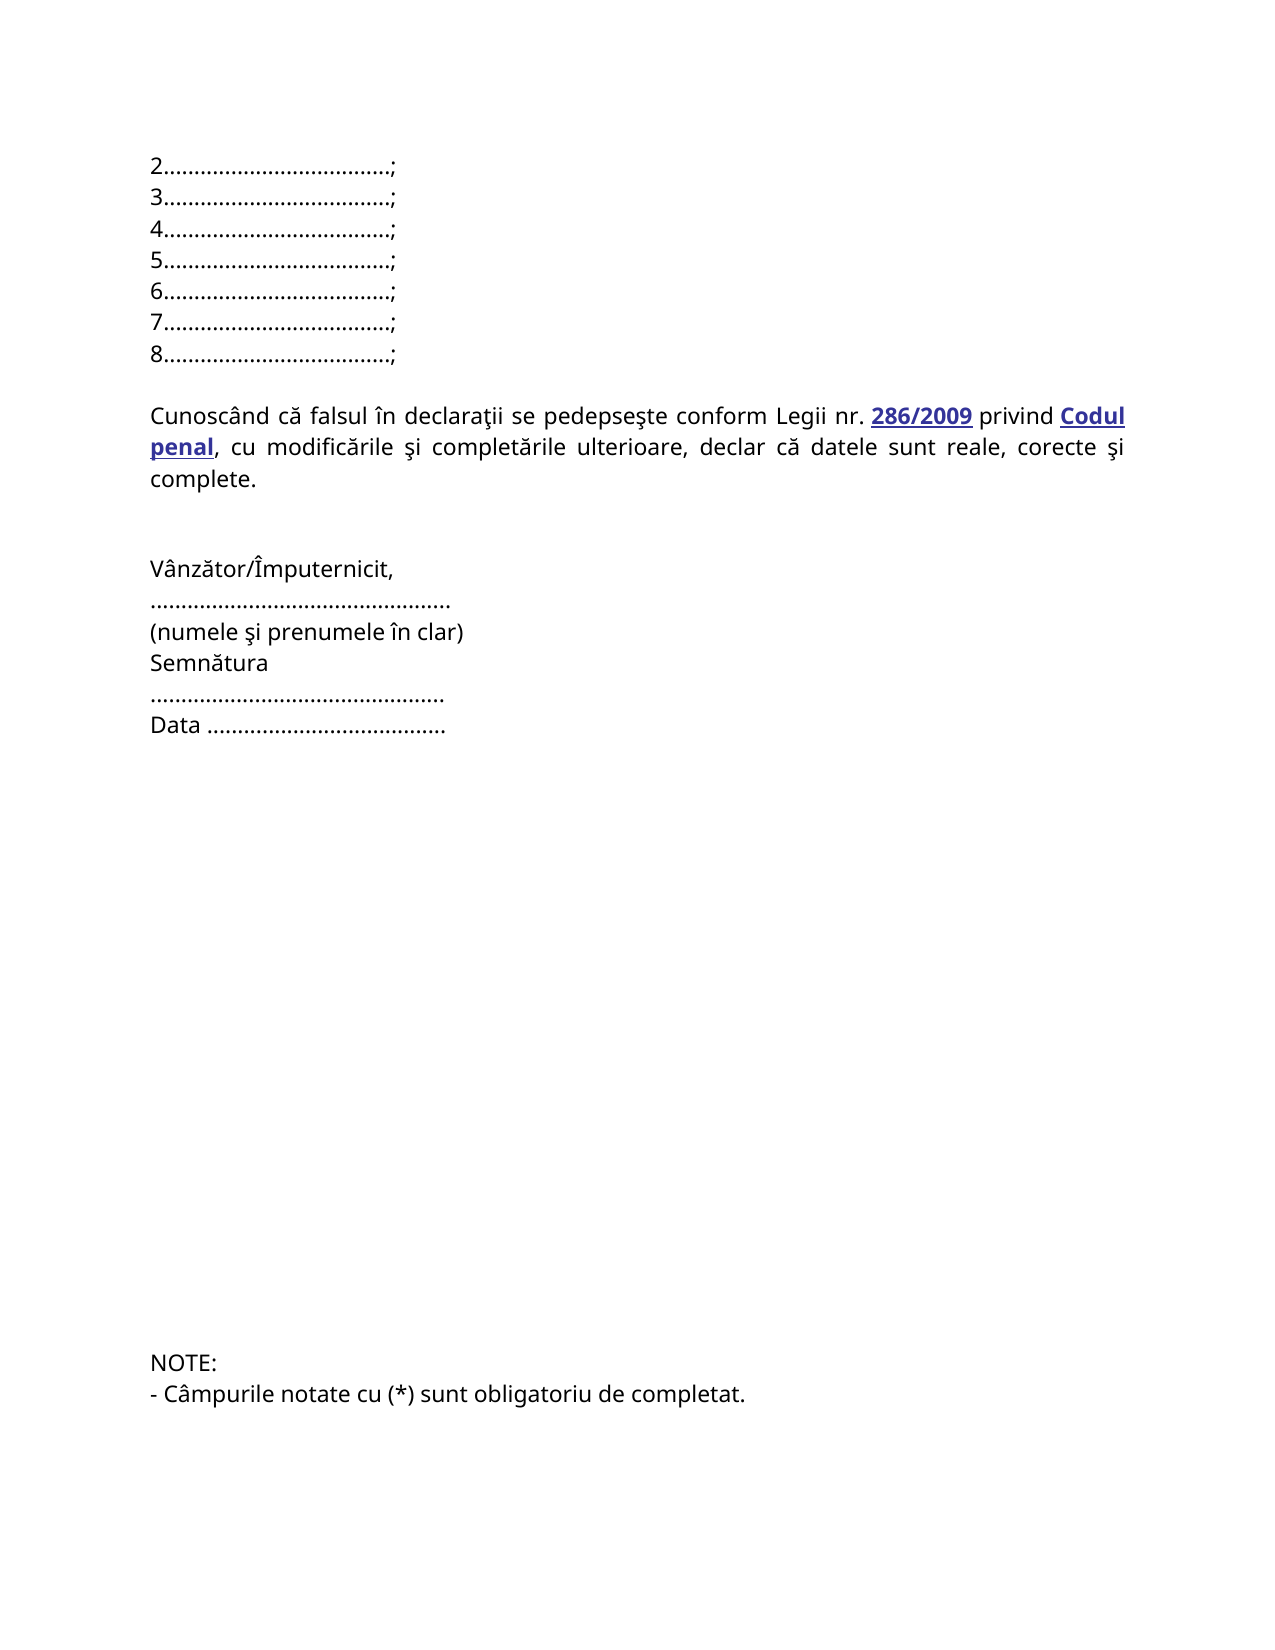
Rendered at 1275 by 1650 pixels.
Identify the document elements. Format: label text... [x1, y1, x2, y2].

text 3.....................................; [150, 181, 1125, 212]
text Data ....................................... [150, 709, 1125, 741]
text Vânzător/Împuternicit, [150, 553, 1125, 584]
text NOTE: [150, 1347, 1125, 1378]
text Cunoscând că falsul în declaraţii se pedepseşte conform Legii nr. 286/2009 privind Codul penal, cu modificările şi completările ulterioare, declar că datele sunt reale, corecte şi complete. [150, 400, 1125, 494]
text ................................................ [150, 678, 1125, 709]
text ................................................. [150, 584, 1125, 616]
text (numele şi prenumele în clar) [150, 616, 1125, 647]
text 6.....................................; [150, 275, 1125, 306]
text 2.....................................; [150, 150, 1125, 181]
text 7.....................................; [150, 306, 1125, 337]
text 8.....................................; [150, 337, 1125, 369]
text Semnătura [150, 647, 1125, 678]
text 4.....................................; [150, 212, 1125, 244]
text - Câmpurile notate cu (*) sunt obligatoriu de completat. [150, 1378, 1125, 1409]
text 5.....................................; [150, 244, 1125, 275]
